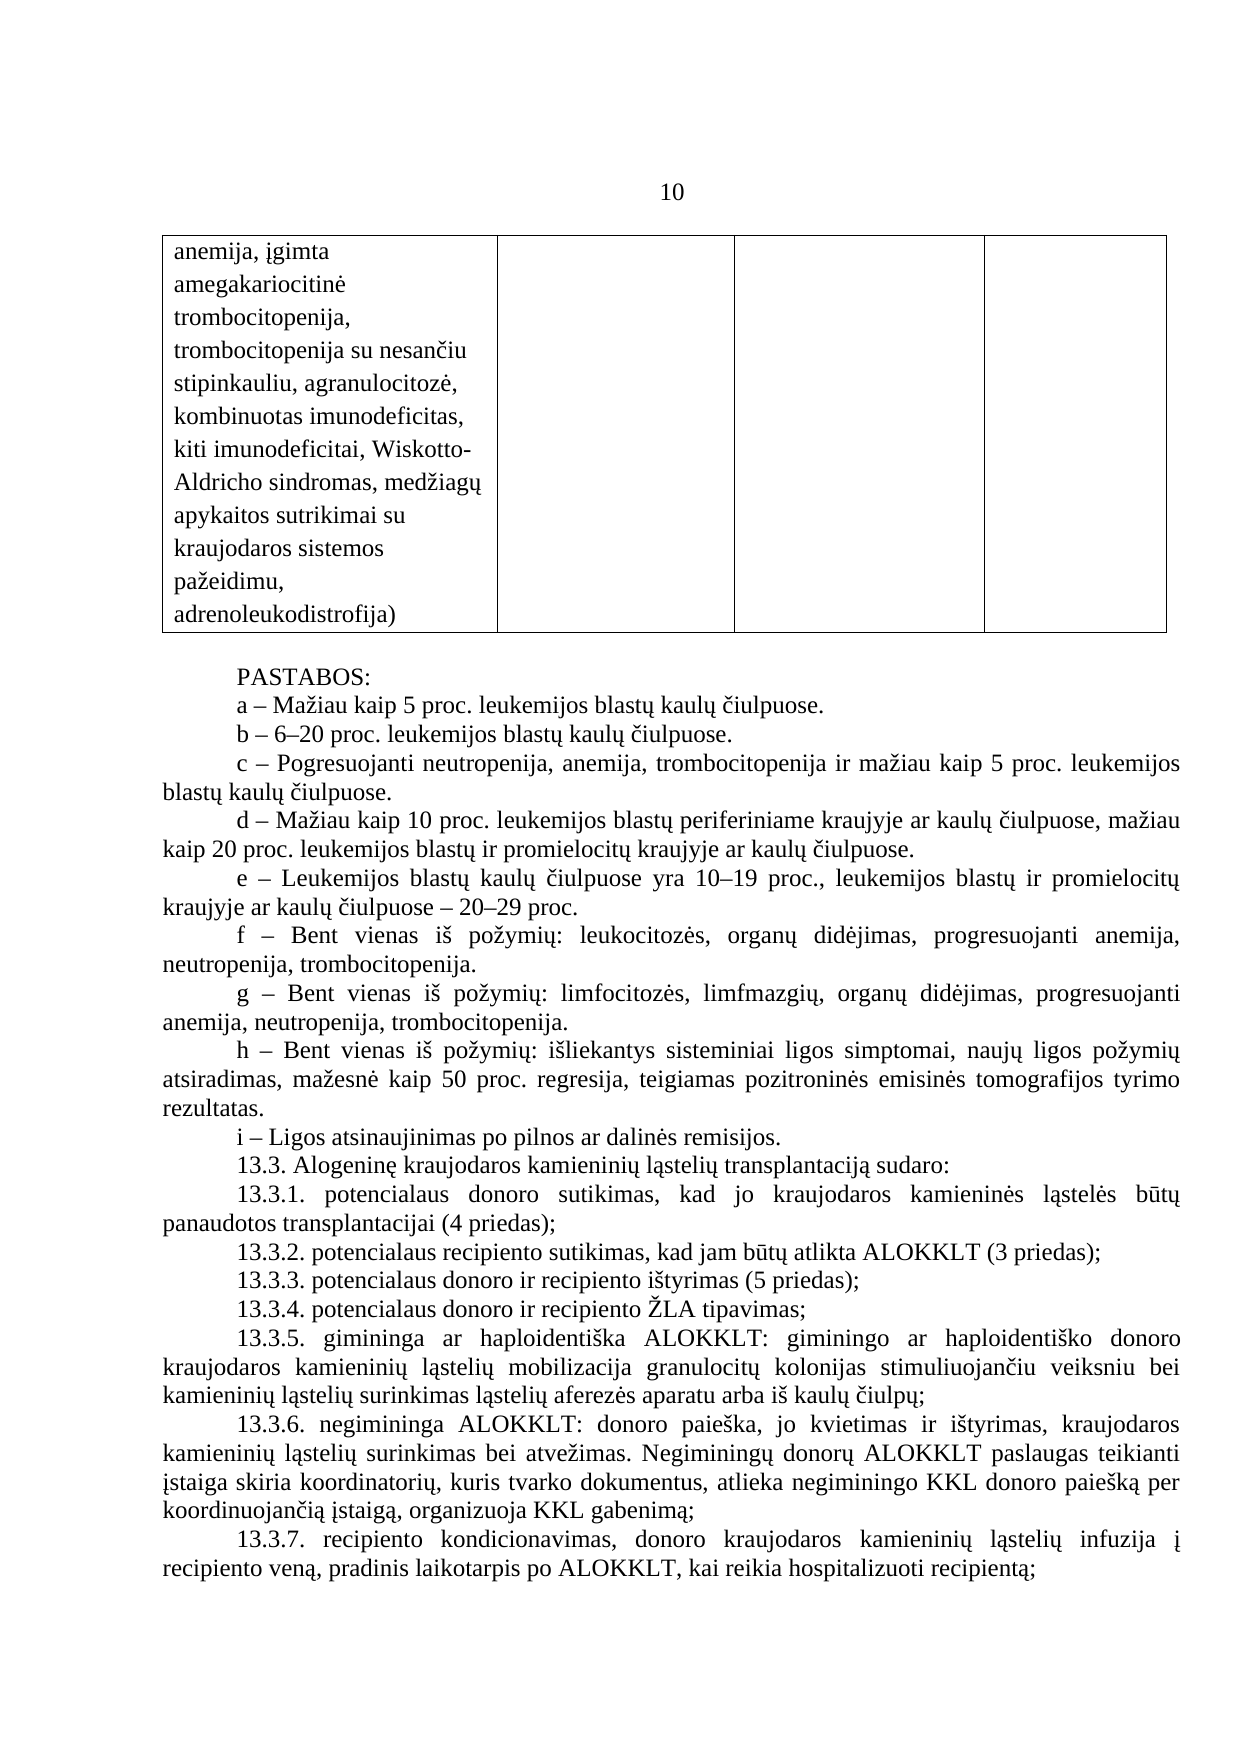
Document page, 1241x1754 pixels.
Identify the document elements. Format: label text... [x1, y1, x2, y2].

text 13.3.6. negimininga ALOKKLT: donoro paieška, jo kvietimas ir ištyrimas, kraujodaros kamieninių ląstelių surinkimas bei atvežimas. Negiminingų donorų ALOKKLT paslaugas teikianti įstaiga skiria koordinatorių, kuris tvarko dokumentus, atlieka negiminingo KKL donoro paiešką per koordinuojančią įstaigą, organizuoja KKL gabenimą; [162, 1409, 1181, 1524]
text h – Bent vienas iš požymių: išliekantys sisteminiai ligos simptomai, naujų ligos požymių atsiradimas, mažesnė kaip 50 proc. regresija, teigiamas pozitroninės emisinės tomografijos tyrimo rezultatas. [162, 1036, 1181, 1122]
text 13.3.7. recipiento kondicionavimas, donoro kraujodaros kamieninių ląstelių infuzija į recipiento veną, pradinis laikotarpis po ALOKKLT, kai reikia hospitalizuoti recipientą; [162, 1524, 1181, 1582]
text f – Bent vienas iš požymių: leukocitozės, organų didėjimas, progresuojanti anemija, neutropenija, trombocitopenija. [162, 921, 1181, 978]
text e – Leukemijos blastų kaulų čiulpuose yra 10–19 proc., leukemijos blastų ir promielocitų kraujyje ar kaulų čiulpuose – 20–29 proc. [162, 863, 1181, 921]
text 13.3.4. potencialaus donoro ir recipiento ŽLA tipavimas; [162, 1294, 1181, 1323]
table_cell [985, 236, 1166, 632]
table_cell [735, 236, 984, 632]
text 13.3.3. potencialaus donoro ir recipiento ištyrimas (5 priedas); [162, 1266, 1181, 1294]
text 13.3. Alogeninę kraujodaros kamieninių ląstelių transplantaciją sudaro: [162, 1151, 1181, 1179]
text 13.3.1. potencialaus donoro sutikimas, kad jo kraujodaros kamieninės ląstelės būtų panaudotos transplantacijai (4 priedas); [162, 1179, 1181, 1237]
text PASTABOS: [162, 662, 1181, 691]
text c – Pogresuojanti neutropenija, anemija, trombocitopenija ir mažiau kaip 5 proc. leukemijos blastų kaulų čiulpuose. [162, 748, 1181, 806]
text g – Bent vienas iš požymių: limfocitozės, limfmazgių, organų didėjimas, progresuojanti anemija, neutropenija, trombocitopenija. [162, 978, 1181, 1036]
text i – Ligos atsinaujinimas po pilnos ar dalinės remisijos. [162, 1122, 1181, 1151]
table_cell anemija, įgimta amegakariocitinė trombocitopenija, trombocitopenija su nesančiu stipinkauliu, agranulocitozė, kombinuotas imunodeficitas, kiti imunodeficitai, Wiskotto-Aldricho sindromas, medžiagų apykaitos sutrikimai su kraujodaros sistemos pažeidimu, adrenoleukodistrofija) [163, 236, 497, 632]
text 13.3.5. gimininga ar haploidentiška ALOKKLT: giminingo ar haploidentiško donoro kraujodaros kamieninių ląstelių mobilizacija granulocitų kolonijas stimuliuojančiu veiksniu bei kamieninių ląstelių surinkimas ląstelių aferezės aparatu arba iš kaulų čiulpų; [162, 1323, 1181, 1409]
text d – Mažiau kaip 10 proc. leukemijos blastų periferiniame kraujyje ar kaulų čiulpuose, mažiau kaip 20 proc. leukemijos blastų ir promielocitų kraujyje ar kaulų čiulpuose. [162, 806, 1181, 863]
table_cell [498, 236, 734, 632]
text 13.3.2. potencialaus recipiento sutikimas, kad jam būtų atlikta ALOKKLT (3 priedas); [162, 1237, 1181, 1266]
text a – Mažiau kaip 5 proc. leukemijos blastų kaulų čiulpuose. [162, 691, 1181, 719]
text b – 6–20 proc. leukemijos blastų kaulų čiulpuose. [162, 719, 1181, 748]
